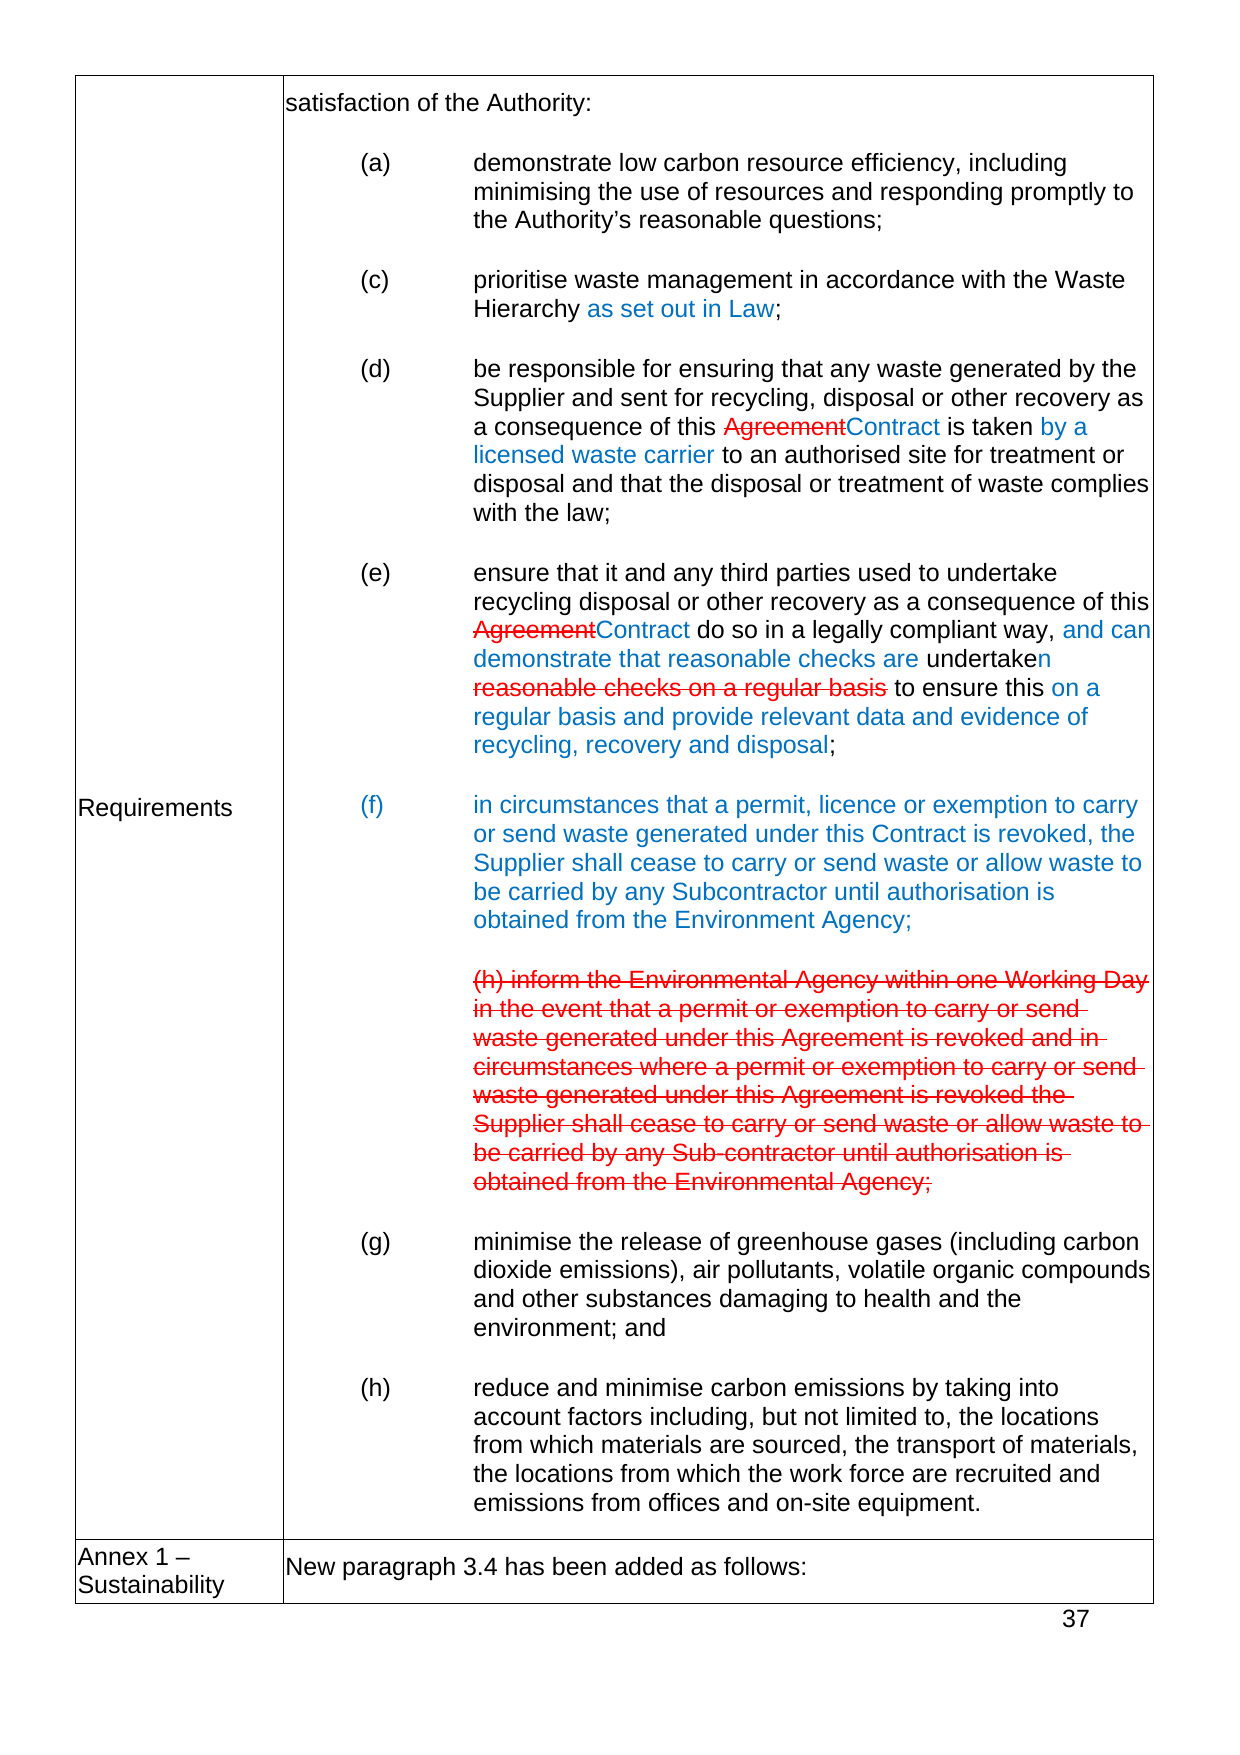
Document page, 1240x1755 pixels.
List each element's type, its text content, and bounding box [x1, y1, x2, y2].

table_cell satisfaction of the Authority: demonstrate low carbon resource efficiency, including minimising the use of resources and responding promptly to the Authority’s reasonable questions; prioritise waste management in accordance with the Waste Hierarchy as set out in Law; be responsible for ensuring that any waste generated by the Supplier and sent for recycling, disposal or other recovery as a consequence of this AgreementContract is taken by a licensed waste carrier to an authorised site for treatment or disposal and that the disposal or treatment of waste complies with the law; ensure that it and any third parties used to undertake recycling disposal or other recovery as a consequence of this AgreementContract do so in a legally compliant way, and can demonstrate that reasonable checks are undertaken reasonable checks on a regular basis to ensure this on a regular basis and provide relevant data and evidence of recycling, recovery and disposal; in circumstances that a permit, licence or exemption to carry or send waste generated under this Contract is revoked, the Supplier shall cease to carry or send waste or allow waste to be carried by any Subcontractor until authorisation is obtained from the Environment Agency; (h) inform the Environmental Agency within one Working Day in the event that a permit or exemption to carry or send waste generated under this Agreement is revoked and in circumstances where a permit or exemption to carry or send waste generated under this Agreement is revoked the Supplier shall cease to carry or send waste or allow waste to be carried by any Sub-contractor until authorisation is obtained from the Environmental Agency; minimise the release of greenhouse gases (including carbon dioxide emissions), air pollutants, volatile organic compounds and other substances damaging to health and the environment; and reduce and minimise carbon emissions by taking into account factors including, but not limited to, the locations from which materials are sourced, the transport of materials, the locations from which the work force are recruited and emissions from offices and on-site equipment. [284, 76, 1153, 1539]
table_cell New paragraph 3.4 has been added as follows: [284, 1540, 1153, 1603]
table_cell Annex 1 – Sustainability [76, 1540, 283, 1603]
table_cell Requirements [76, 76, 283, 1539]
